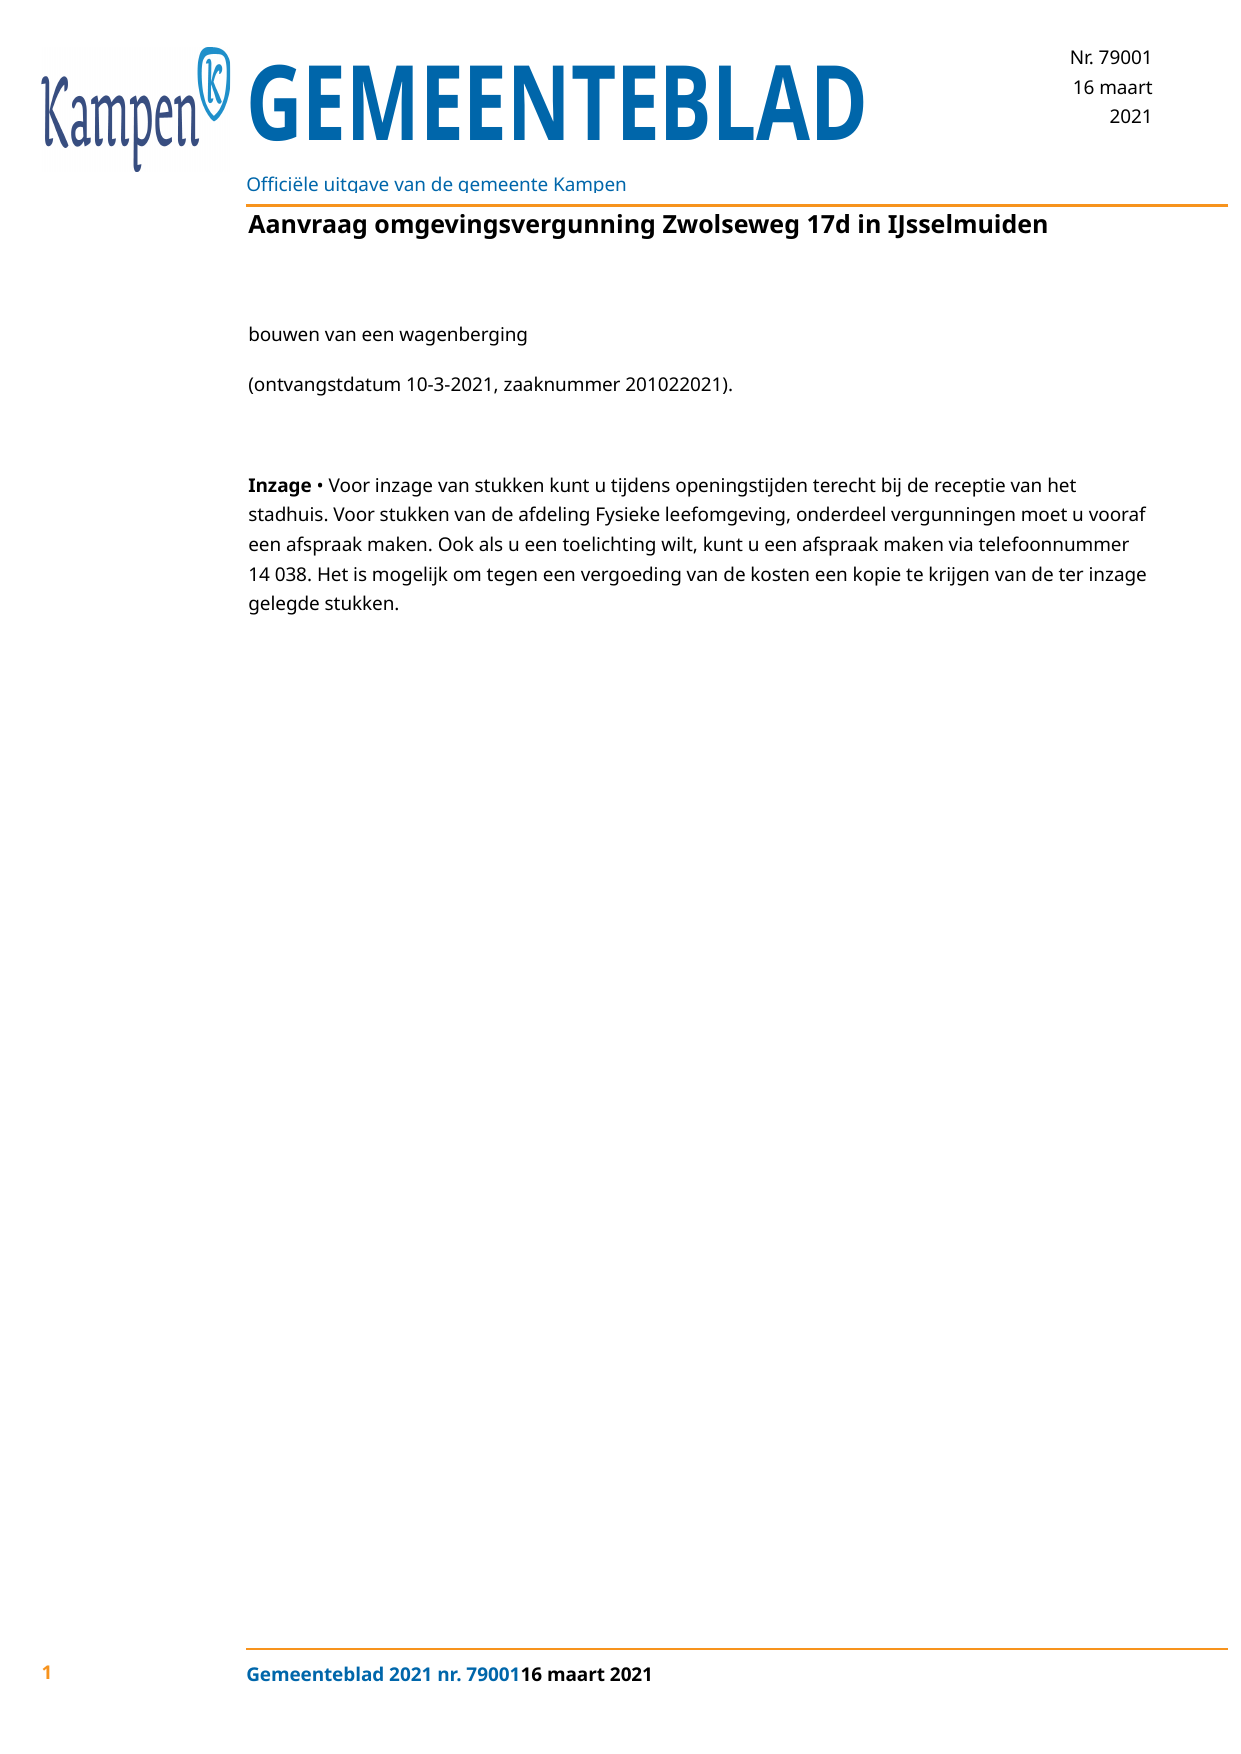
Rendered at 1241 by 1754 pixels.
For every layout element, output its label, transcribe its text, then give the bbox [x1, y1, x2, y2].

text bouwen van een wagenberging [248, 321, 1152, 346]
text Inzage • Voor inzage van stukken kunt u tijdens openingstijden terecht bij de receptie van het stadhuis. Voor stukken van de afdeling Fysieke leefomgeving, onderdeel vergunningen moet u vooraf een afspraak maken. Ook als u een toelichting wilt, kunt u een afspraak maken via telefoonnummer 14 038. Het is mogelijk om tegen een vergoeding van de kosten een kopie te krijgen van de ter inzage gelegde stukken. [248, 472, 1152, 616]
text Aanvraag omgevingsvergunning Zwolseweg 17d in IJsselmuiden [248, 207, 1152, 241]
text (ontvangstdatum 10-3-2021, zaaknummer 201022021). [248, 371, 1152, 397]
picture [41, 47, 231, 172]
